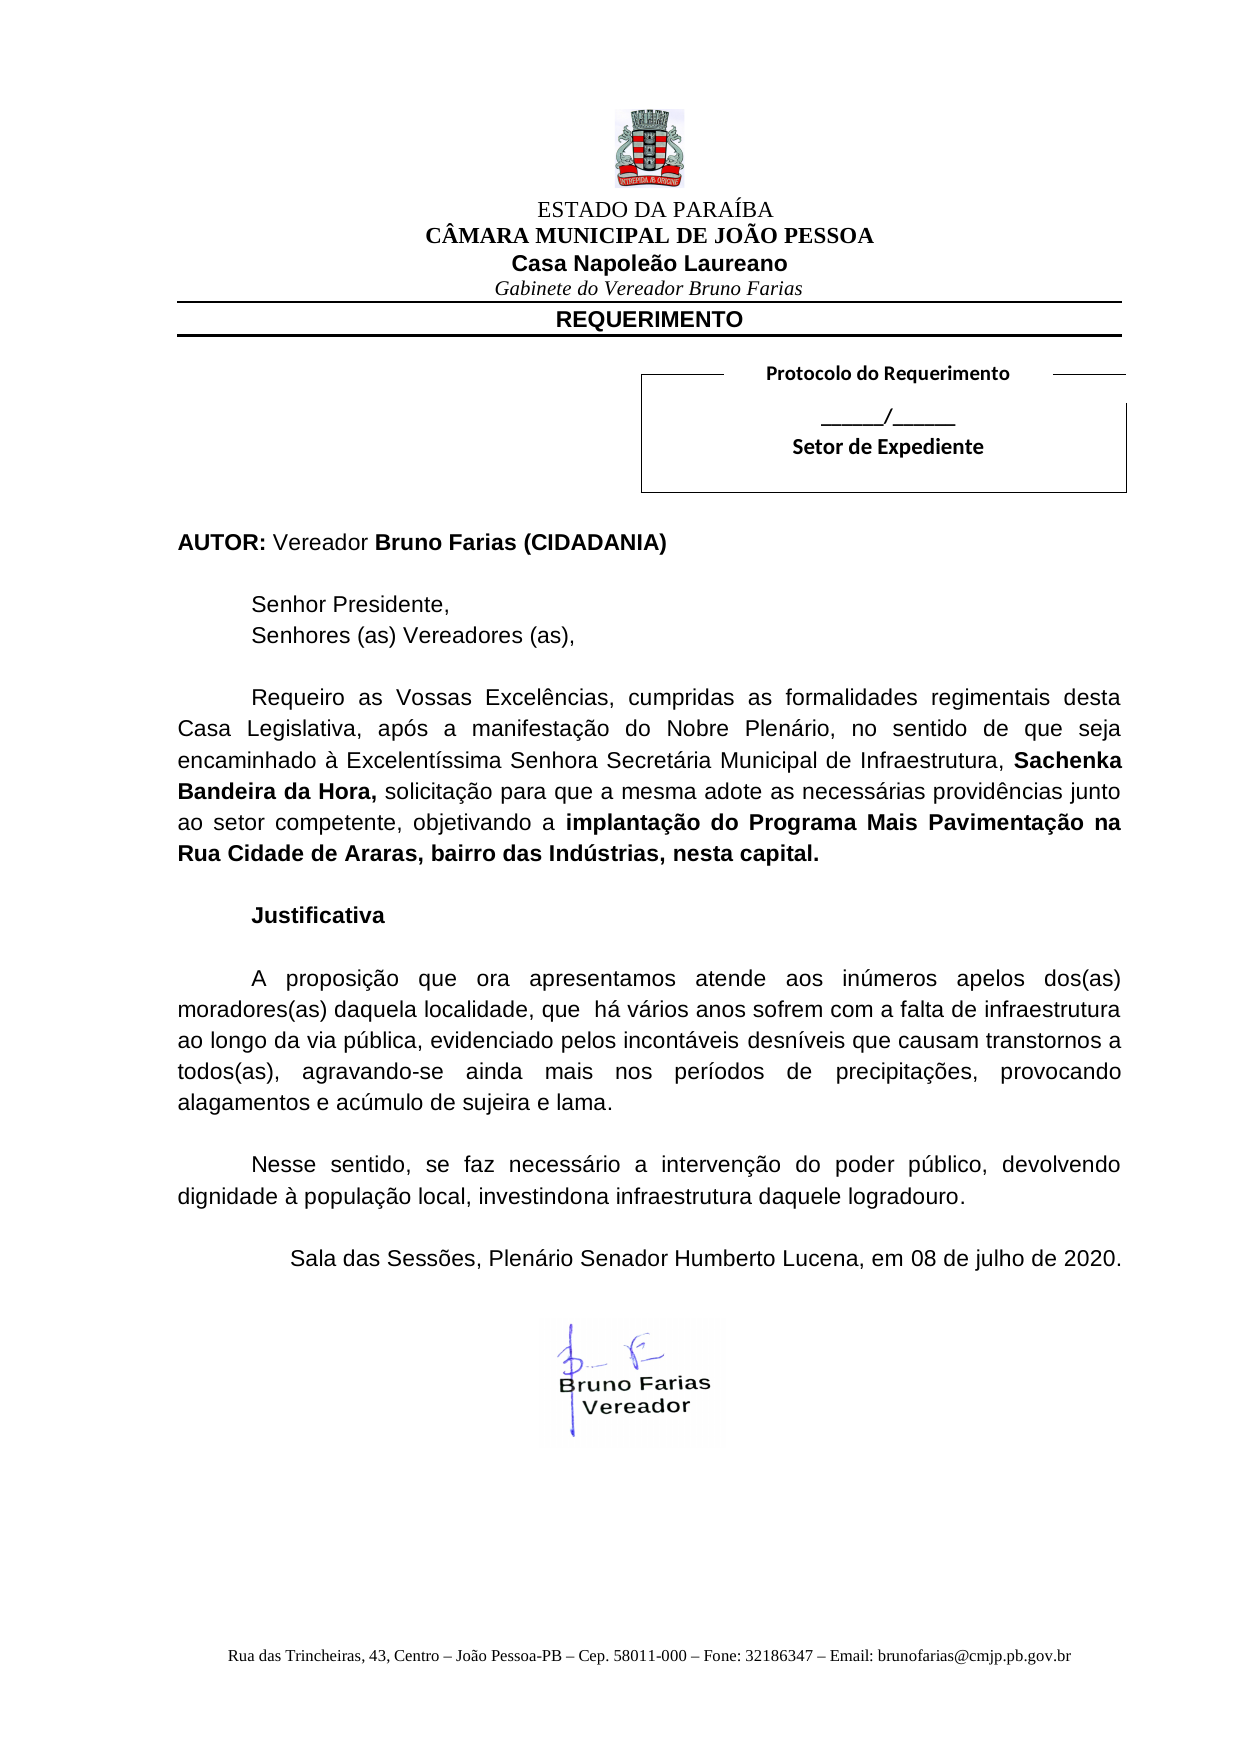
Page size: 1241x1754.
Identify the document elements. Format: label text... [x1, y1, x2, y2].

text Justificativa [177, 902, 1122, 929]
table_cell [642, 375, 723, 403]
table_cell Setor de Expediente [724, 432, 1053, 461]
text Senhor Presidente, [177, 590, 1122, 617]
table_cell [1053, 374, 1127, 403]
text Senhores (as) Vereadores (as), [177, 621, 1122, 648]
table_header [641, 343, 723, 374]
table_cell [642, 432, 723, 461]
text Sala das Sessões, Plenário Senador Humberto Lucena, em 08 de julho de 2020. [177, 1244, 1122, 1271]
text AUTOR: Vereador Bruno Farias (CIDADANIA) [177, 528, 1122, 555]
text A proposição que ora apresentamos atende aos inúmeros apelos dos(as) moradores(as) daquela localidade, que há vários anos sofrem com a falta de infraestrutura ao longo da via pública, evidenciado pelos incontáveis desníveis que causam transtornos a todos(as), agravando-se ainda mais nos períodos de precipitações, provocando alagamentos e acúmulo de sujeira e lama. [177, 964, 1122, 1116]
table_header Protocolo do Requerimento [724, 343, 1053, 403]
table_cell [724, 461, 1053, 492]
text Nesse sentido, se faz necessário a intervenção do poder público, devolvendo dignidade à população local, investindona infraestrutura daquele logradouro. [177, 1151, 1122, 1209]
picture [538, 1318, 727, 1448]
table_cell [642, 403, 723, 432]
table_cell [1053, 461, 1126, 492]
text Requeiro as Vossas Excelências, cumpridas as formalidades regimentais desta Casa Legislativa, após a manifestação do Nobre Plenário, no sentido de que seja encaminhado à Excelentíssima Senhora Secretária Municipal de Infraestrutura, Sachenka Bandeira da Hora, solicitação para que a mesma adote as necessárias providências junto ao setor competente, objetivando a implantação do Programa Mais Pavimentação na Rua Cidade de Araras, bairro das Indústrias, nesta capital. [177, 684, 1122, 866]
table_cell [1053, 403, 1126, 432]
text REQUERIMENTO [177, 303, 1122, 334]
table_cell ______/______ [724, 403, 1053, 432]
table_cell [642, 461, 723, 492]
table_cell [1053, 432, 1126, 461]
table_header [1053, 343, 1127, 374]
